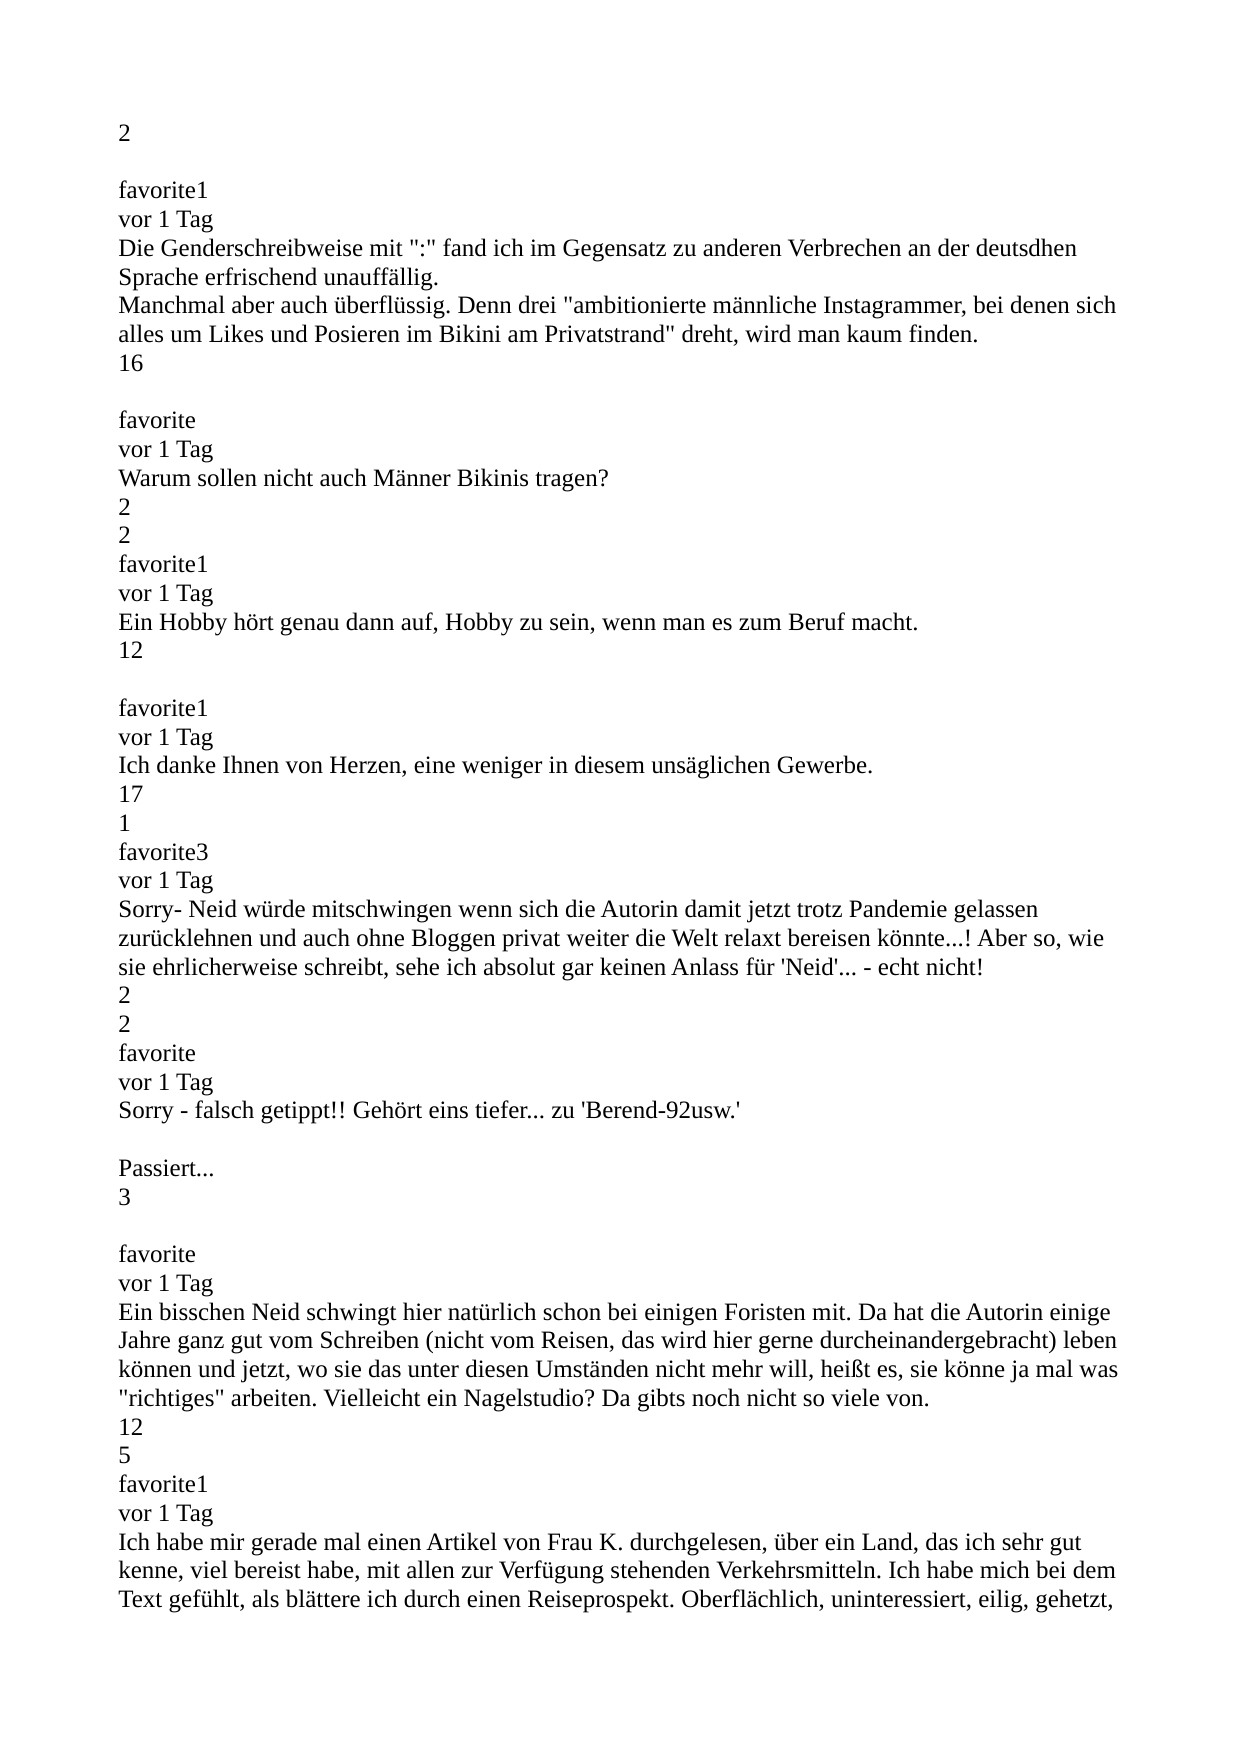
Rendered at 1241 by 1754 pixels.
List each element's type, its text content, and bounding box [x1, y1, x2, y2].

text 12 [118, 636, 1122, 664]
text 2 [118, 521, 1122, 549]
text vor 1 Tag [118, 722, 1122, 751]
text favorite [118, 406, 1122, 434]
text favorite3 [118, 837, 1122, 866]
text vor 1 Tag [118, 1268, 1122, 1297]
text Sorry - falsch getippt!! Gehört eins tiefer... zu 'Berend-92usw.' [118, 1096, 1122, 1124]
text favorite1 [118, 1469, 1122, 1498]
text 2 [118, 1009, 1122, 1038]
text 2 [118, 981, 1122, 1009]
text vor 1 Tag [118, 1498, 1122, 1527]
text 2 [118, 492, 1122, 521]
text favorite [118, 1239, 1122, 1268]
text favorite1 [118, 176, 1122, 204]
text Ein Hobby hört genau dann auf, Hobby zu sein, wenn man es zum Beruf macht. [118, 607, 1122, 636]
text favorite1 [118, 549, 1122, 578]
text Sorry- Neid würde mitschwingen wenn sich die Autorin damit jetzt trotz Pandemie gelassen zurücklehnen und auch ohne Bloggen privat weiter die Welt relaxt bereisen könnte...! Aber so, wie sie ehrlicherweise schreibt, sehe ich absolut gar keinen Anlass für 'Neid'... - echt nicht! [118, 894, 1122, 981]
text Die Genderschreibweise mit ":" fand ich im Gegensatz zu anderen Verbrechen an der deutsdhen Sprache erfrischend unauffällig. [118, 233, 1122, 291]
text Ein bisschen Neid schwingt hier natürlich schon bei einigen Foristen mit. Da hat die Autorin einige Jahre ganz gut vom Schreiben (nicht vom Reisen, das wird hier gerne durcheinandergebracht) leben können und jetzt, wo sie das unter diesen Umständen nicht mehr will, heißt es, sie könne ja mal was "richtiges" arbeiten. Vielleicht ein Nagelstudio? Da gibts noch nicht so viele von. [118, 1297, 1122, 1412]
text vor 1 Tag [118, 204, 1122, 233]
text vor 1 Tag [118, 434, 1122, 463]
text 1 [118, 808, 1122, 837]
text 2 [118, 118, 1122, 147]
text vor 1 Tag [118, 1067, 1122, 1096]
text favorite1 [118, 693, 1122, 722]
text favorite [118, 1038, 1122, 1067]
text Ich habe mir gerade mal einen Artikel von Frau K. durchgelesen, über ein Land, das ich sehr gut kenne, viel bereist habe, mit allen zur Verfügung stehenden Verkehrsmitteln. Ich habe mich bei dem Text gefühlt, als blättere ich durch einen Reiseprospekt. Oberflächlich, uninteressiert, eilig, gehetzt, [118, 1527, 1122, 1613]
text Warum sollen nicht auch Männer Bikinis tragen? [118, 463, 1122, 492]
text 3 [118, 1182, 1122, 1211]
text 12 [118, 1412, 1122, 1441]
text Manchmal aber auch überflüssig. Denn drei "ambitionierte männliche Instagrammer, bei denen sich alles um Likes und Posieren im Bikini am Privatstrand" dreht, wird man kaum finden. [118, 291, 1122, 348]
text Ich danke Ihnen von Herzen, eine weniger in diesem unsäglichen Gewerbe. [118, 751, 1122, 779]
text 17 [118, 779, 1122, 808]
text 16 [118, 348, 1122, 377]
text 5 [118, 1441, 1122, 1469]
text Passiert... [118, 1153, 1122, 1182]
text vor 1 Tag [118, 866, 1122, 894]
text vor 1 Tag [118, 578, 1122, 607]
